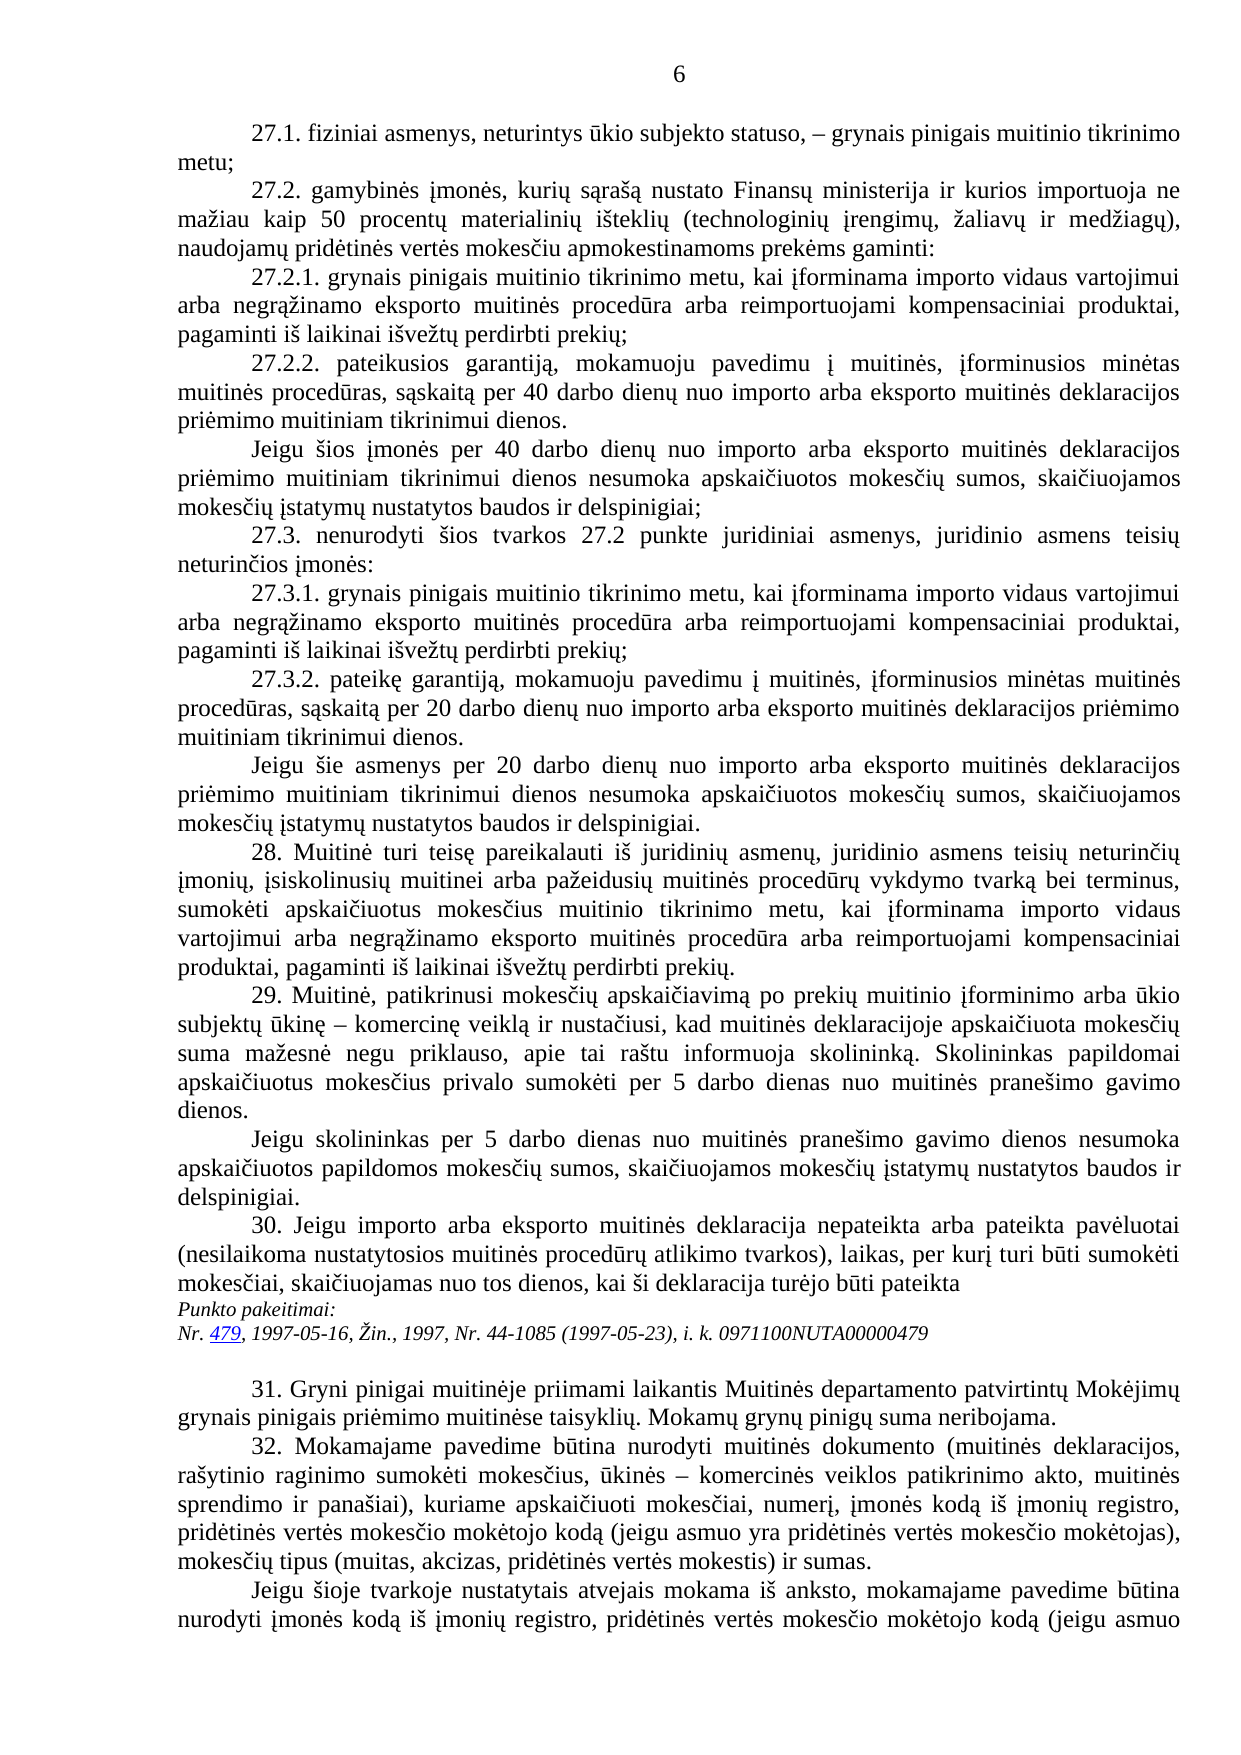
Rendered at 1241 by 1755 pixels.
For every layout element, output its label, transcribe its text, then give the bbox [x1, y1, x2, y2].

text 29. Muitinė, patikrinusi mokesčių apskaičiavimą po prekių muitinio įforminimo arba ūkio subjektų ūkinę – komercinę veiklą ir nustačiusi, kad muitinės deklaracijoje apskaičiuota mokesčių suma mažesnė negu priklauso, apie tai raštu informuoja skolininką. Skolininkas papildomai apskaičiuotus mokesčius privalo sumokėti per 5 darbo dienas nuo muitinės pranešimo gavimo dienos. [177, 981, 1181, 1124]
text 27.2.1. grynais pinigais muitinio tikrinimo metu, kai įforminama importo vidaus vartojimui arba negrąžinamo eksporto muitinės procedūra arba reimportuojami kompensaciniai produktai, pagaminti iš laikinai išvežtų perdirbti prekių; [177, 262, 1181, 348]
text 30. Jeigu importo arba eksporto muitinės deklaracija nepateikta arba pateikta pavėluotai (nesilaikoma nustatytosios muitinės procedūrų atlikimo tvarkos), laikas, per kurį turi būti sumokėti mokesčiai, skaičiuojamas nuo tos dienos, kai ši deklaracija turėjo būti pateikta [177, 1211, 1181, 1297]
text Jeigu šie asmenys per 20 darbo dienų nuo importo arba eksporto muitinės deklaracijos priėmimo muitiniam tikrinimui dienos nesumoka apskaičiuotos mokesčių sumos, skaičiuojamos mokesčių įstatymų nustatytos baudos ir delspinigiai. [177, 751, 1181, 837]
text Jeigu skolininkas per 5 darbo dienas nuo muitinės pranešimo gavimo dienos nesumoka apskaičiuotos papildomos mokesčių sumos, skaičiuojamos mokesčių įstatymų nustatytos baudos ir delspinigiai. [177, 1124, 1181, 1211]
text Nr. 479, 1997-05-16, Žin., 1997, Nr. 44-1085 (1997-05-23), i. k. 0971100NUTA00000479 [177, 1321, 1181, 1345]
text 32. Mokamajame pavedime būtina nurodyti muitinės dokumento (muitinės deklaracijos, rašytinio raginimo sumokėti mokesčius, ūkinės – komercinės veiklos patikrinimo akto, muitinės sprendimo ir panašiai), kuriame apskaičiuoti mokesčiai, numerį, įmonės kodą iš įmonių registro, pridėtinės vertės mokesčio mokėtojo kodą (jeigu asmuo yra pridėtinės vertės mokesčio mokėtojas), mokesčių tipus (muitas, akcizas, pridėtinės vertės mokestis) ir sumas. [177, 1431, 1181, 1575]
text 27.3.2. pateikę garantiją, mokamuoju pavedimu į muitinės, įforminusios minėtas muitinės procedūras, sąskaitą per 20 darbo dienų nuo importo arba eksporto muitinės deklaracijos priėmimo muitiniam tikrinimui dienos. [177, 664, 1181, 751]
text 28. Muitinė turi teisę pareikalauti iš juridinių asmenų, juridinio asmens teisių neturinčių įmonių, įsiskolinusių muitinei arba pažeidusių muitinės procedūrų vykdymo tvarką bei terminus, sumokėti apskaičiuotus mokesčius muitinio tikrinimo metu, kai įforminama importo vidaus vartojimui arba negrąžinamo eksporto muitinės procedūra arba reimportuojami kompensaciniai produktai, pagaminti iš laikinai išvežtų perdirbti prekių. [177, 837, 1181, 981]
text 27.2. gamybinės įmonės, kurių sąrašą nustato Finansų ministerija ir kurios importuoja ne mažiau kaip 50 procentų materialinių išteklių (technologinių įrengimų, žaliavų ir medžiagų), naudojamų pridėtinės vertės mokesčiu apmokestinamoms prekėms gaminti: [177, 176, 1181, 262]
text Punkto pakeitimai: [177, 1297, 1181, 1321]
text 27.2.2. pateikusios garantiją, mokamuoju pavedimu į muitinės, įforminusios minėtas muitinės procedūras, sąskaitą per 40 darbo dienų nuo importo arba eksporto muitinės deklaracijos priėmimo muitiniam tikrinimui dienos. [177, 348, 1181, 434]
text Jeigu šioje tvarkoje nustatytais atvejais mokama iš anksto, mokamajame pavedime būtina nurodyti įmonės kodą iš įmonių registro, pridėtinės vertės mokesčio mokėtojo kodą (jeigu asmuo [177, 1575, 1181, 1632]
text 27.1. fiziniai asmenys, neturintys ūkio subjekto statuso, – grynais pinigais muitinio tikrinimo metu; [177, 118, 1181, 176]
text 27.3.1. grynais pinigais muitinio tikrinimo metu, kai įforminama importo vidaus vartojimui arba negrąžinamo eksporto muitinės procedūra arba reimportuojami kompensaciniai produktai, pagaminti iš laikinai išvežtų perdirbti prekių; [177, 578, 1181, 664]
text Jeigu šios įmonės per 40 darbo dienų nuo importo arba eksporto muitinės deklaracijos priėmimo muitiniam tikrinimui dienos nesumoka apskaičiuotos mokesčių sumos, skaičiuojamos mokesčių įstatymų nustatytos baudos ir delspinigiai; [177, 434, 1181, 521]
text 27.3. nenurodyti šios tvarkos 27.2 punkte juridiniai asmenys, juridinio asmens teisių neturinčios įmonės: [177, 521, 1181, 578]
text 31. Gryni pinigai muitinėje priimami laikantis Muitinės departamento patvirtintų Mokėjimų grynais pinigais priėmimo muitinėse taisyklių. Mokamų grynų pinigų suma neribojama. [177, 1374, 1181, 1431]
